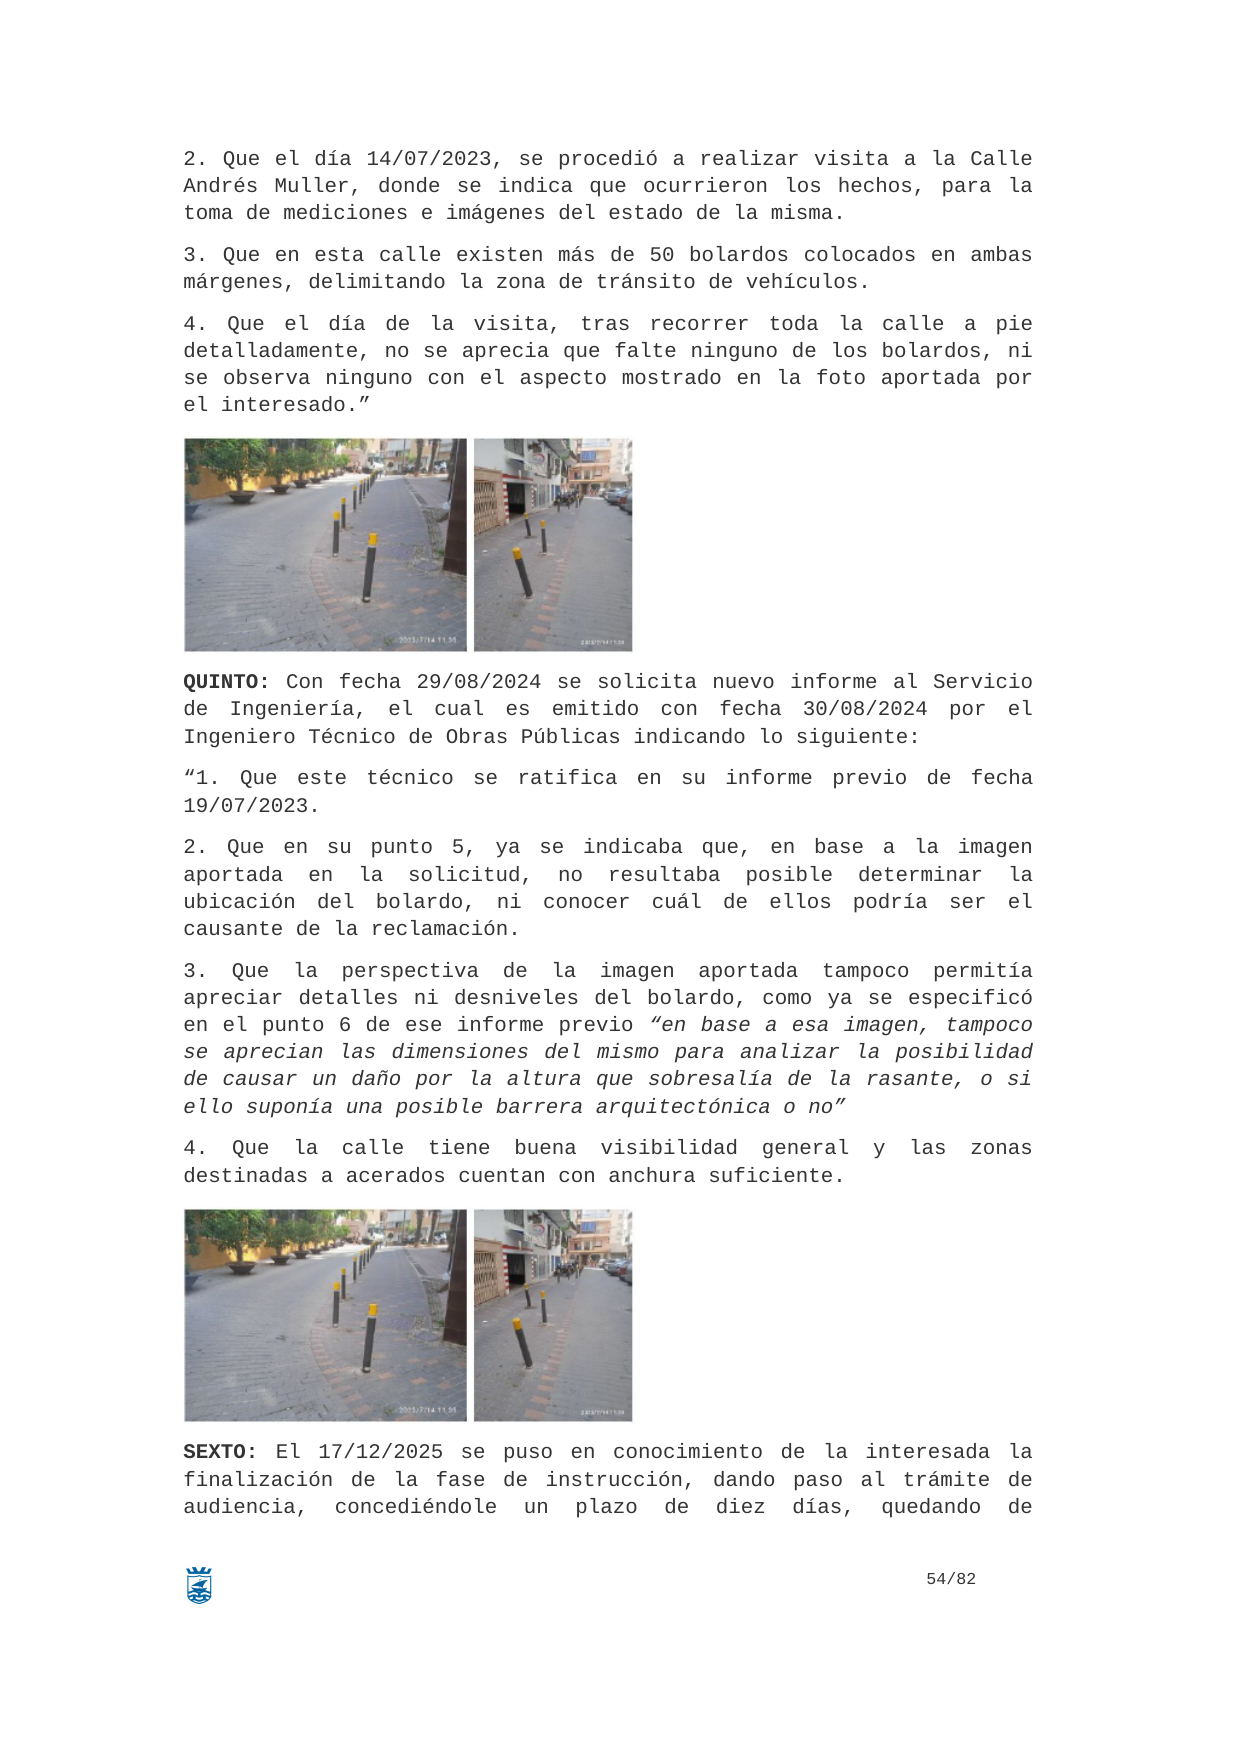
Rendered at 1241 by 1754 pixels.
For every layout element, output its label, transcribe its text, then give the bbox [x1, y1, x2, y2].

picture [183, 1562, 214, 1607]
picture [183, 1206, 636, 1424]
picture [183, 436, 636, 654]
text QUINTO: Con fecha 29/08/2024 se solicita nuevo informe al Servicio de Ingeniería, el cual es emitido con fecha 30/08/2024 por el Ingeniero Técnico de Obras Públicas indicando lo siguiente: [183, 671, 1033, 749]
text 3. Que la perspectiva de la imagen aportada tampoco permitía apreciar detalles ni desniveles del bolardo, como ya se especificó en el punto 6 de ese informe previo “en base a esa imagen, tampoco se aprecian las dimensiones del mismo para analizar la posibilidad de causar un daño por la altura que sobresalía de la rasante, o si ello suponía una posible barrera arquitectónica o no” [183, 960, 1033, 1119]
text 4. Que la calle tiene buena visibilidad general y las zonas destinadas a acerados cuentan con anchura suficiente. [183, 1137, 1033, 1188]
text “1. Que este técnico se ratifica en su informe previo de fecha 19/07/2023. [183, 767, 1033, 818]
text 2. Que en su punto 5, ya se indicaba que, en base a la imagen aportada en la solicitud, no resultaba posible determinar la ubicación del bolardo, ni conocer cuál de ellos podría ser el causante de la reclamación. [183, 836, 1033, 942]
text 3. Que en esta calle existen más de 50 bolardos colocados en ambas márgenes, delimitando la zona de tránsito de vehículos. [183, 244, 1033, 294]
text 2. Que el día 14/07/2023, se procedió a realizar visita a la Calle Andrés Muller, donde se indica que ocurrieron los hechos, para la toma de mediciones e imágenes del estado de la misma. [183, 148, 1033, 226]
text 4. Que el día de la visita, tras recorrer toda la calle a pie detalladamente, no se aprecia que falte ninguno de los bolardos, ni se observa ninguno con el aspecto mostrado en la foto aportada por el interesado.” [183, 313, 1033, 418]
text SEXTO: El 17/12/2025 se puso en conocimiento de la interesada la finalización de la fase de instrucción, dando paso al trámite de audiencia, concediéndole un plazo de diez días, quedando de [183, 1442, 1033, 1519]
